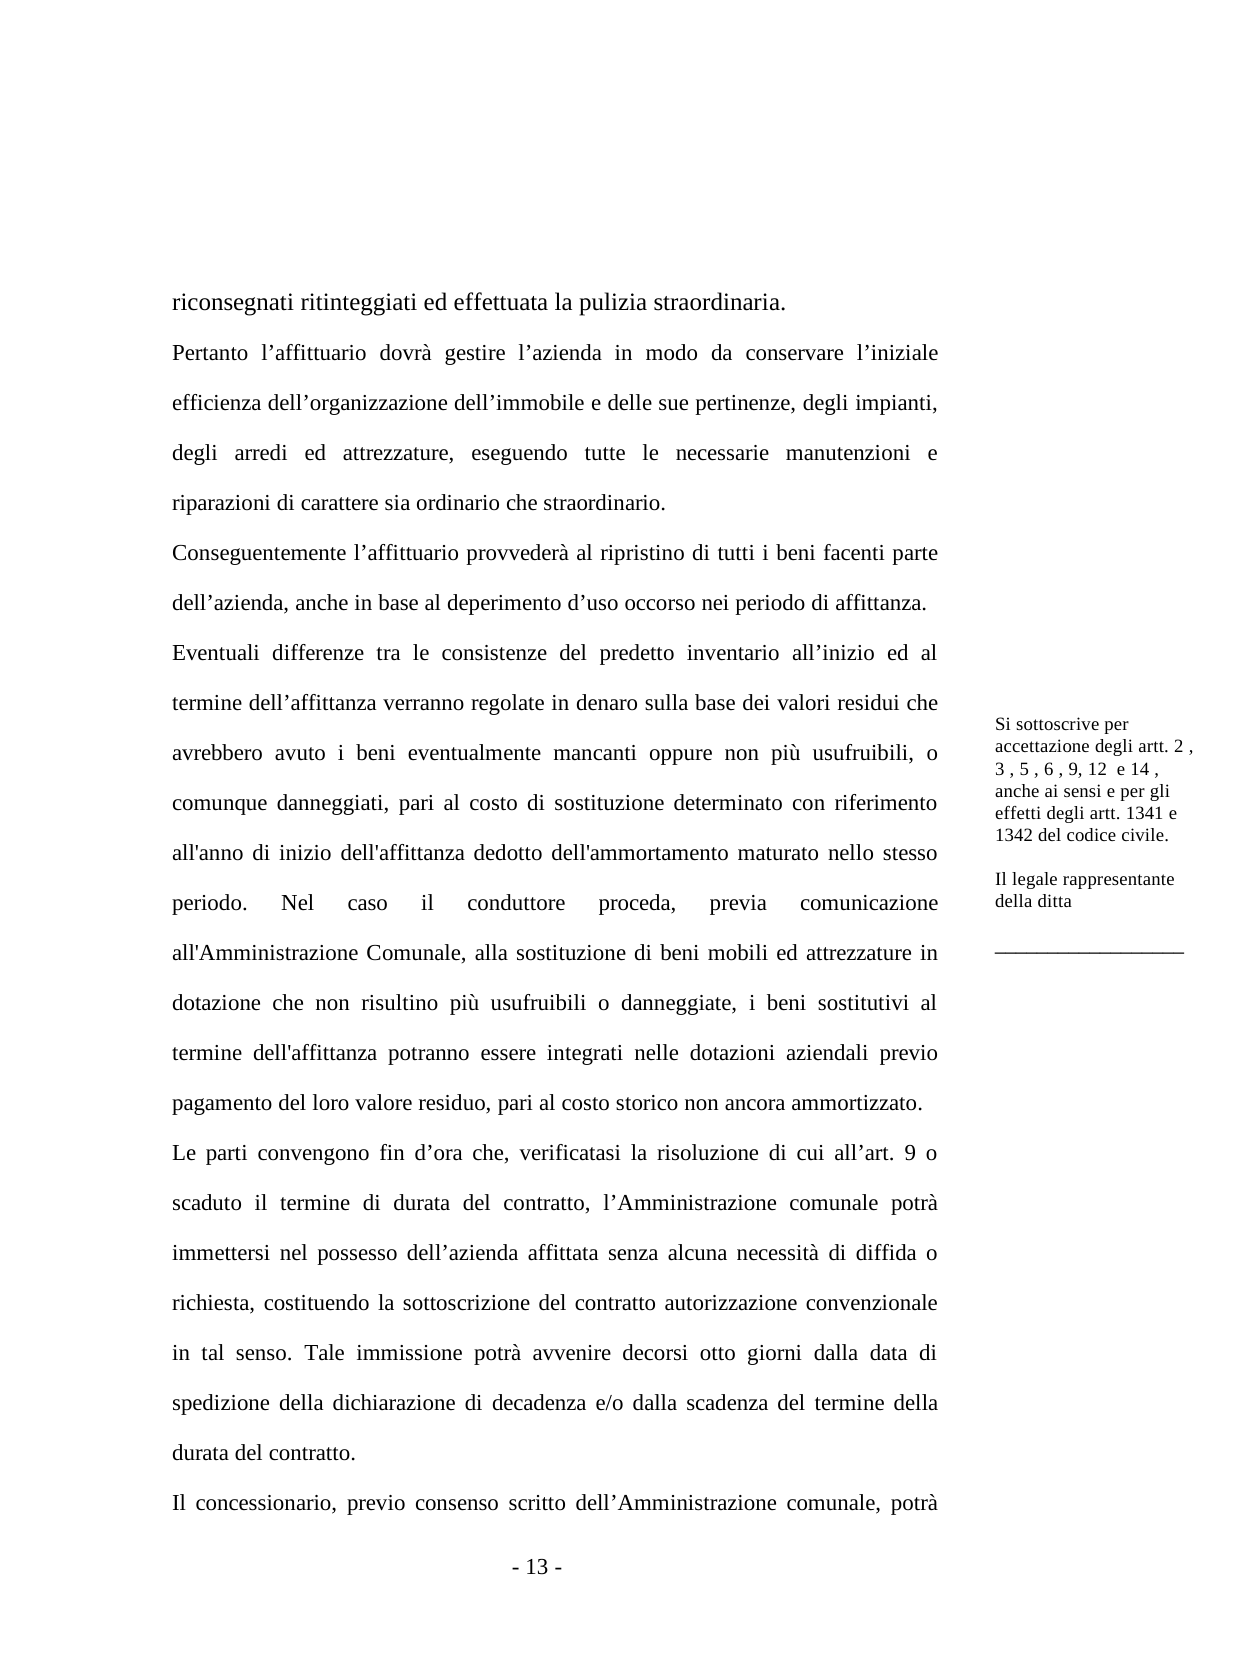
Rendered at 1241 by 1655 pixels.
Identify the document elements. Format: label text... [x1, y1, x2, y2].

text Conseguentemente l’affittuario provvederà al ripristino di tutti i beni facenti parte dell’azienda, anche in base al deperimento d’uso occorso nei periodo di affittanza. [172, 516, 939, 616]
text Il legale rappresentante della ditta [995, 867, 1202, 912]
text riconsegnati ritinteggiati ed effettuata la pulizia straordinaria. [172, 266, 939, 316]
text Si sottoscrive per accettazione degli artt. 2 , 3 , 5 , 6 , 9, 12 e 14 , anche ai sensi e per gli effetti degli artt. 1341 e [995, 713, 1202, 823]
text Il concessionario, previo consenso scritto dell’Amministrazione comunale, potrà [172, 1466, 939, 1516]
text __________________ [995, 912, 1202, 955]
text Pertanto l’affittuario dovrà gestire l’azienda in modo da conservare l’iniziale efficienza dell’organizzazione dell’immobile e delle sue pertinenze, degli impianti, degli arredi ed attrezzature, eseguendo tutte le necessarie manutenzioni e riparazioni di carattere sia ordinario che straordinario. [172, 316, 939, 516]
text 1342 del codice civile. [995, 823, 1202, 845]
text Eventuali differenze tra le consistenze del predetto inventario all’inizio ed al termine dell’affittanza verranno regolate in denaro sulla base dei valori residui che avrebbero avuto i beni eventualmente mancanti oppure non più usufruibili, o comunque danneggiati, pari al costo di sostituzione determinato con riferimento all'anno di inizio dell'affittanza dedotto dell'ammortamento maturato nello stesso periodo. Nel caso il conduttore proceda, previa comunicazione all'Amministrazione Comunale, alla sostituzione di beni mobili ed attrezzature in dotazione che non risultino più usufruibili o danneggiate, i beni sostitutivi al termine dell'affittanza potranno essere integrati nelle dotazioni aziendali previo pagamento del loro valore residuo, pari al costo storico non ancora ammortizzato. [172, 616, 939, 1116]
text Le parti convengono fin d’ora che, verificatasi la risoluzione di cui all’art. 9 o scaduto il termine di durata del contratto, l’Amministrazione comunale potrà immettersi nel possesso dell’azienda affittata senza alcuna necessità di diffida o richiesta, costituendo la sottoscrizione del contratto autorizzazione convenzionale in tal senso. Tale immissione potrà avvenire decorsi otto giorni dalla data di spedizione della dichiarazione di decadenza e/o dalla scadenza del termine della durata del contratto. [172, 1116, 939, 1466]
